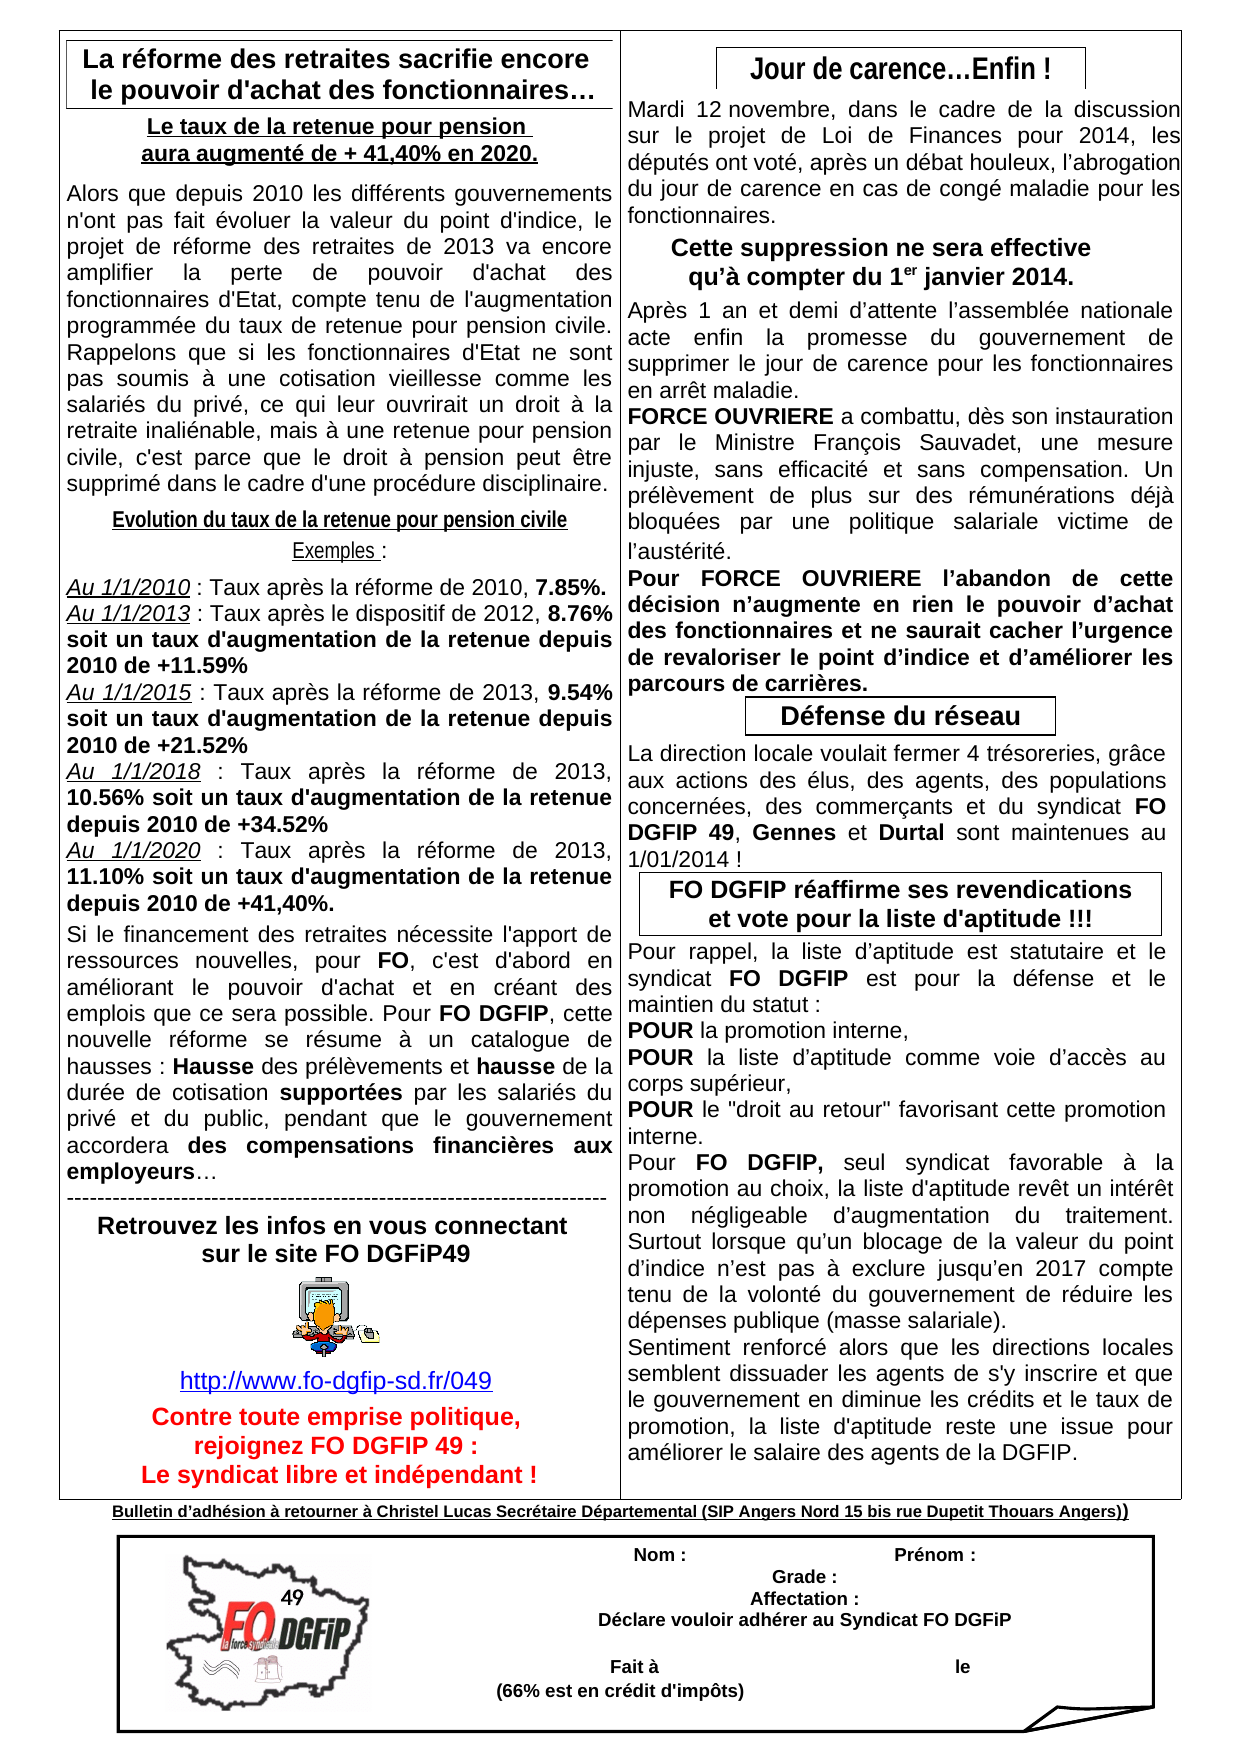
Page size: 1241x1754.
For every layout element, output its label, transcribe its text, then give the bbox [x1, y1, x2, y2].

table_cell [120, 1653, 163, 1680]
table_header [471, 1522, 1138, 1534]
table_cell [1127, 1653, 1138, 1680]
text Bulletin d’adhésion à retourner à Christel Lucas Secrétaire Départemental (SIP Angers Nord 15 bis rue Dupetit Thouars Angers)) [59, 1500, 1181, 1522]
table_cell Fait à [471, 1653, 798, 1680]
picture [165, 1554, 372, 1712]
table_header [120, 1538, 471, 1653]
text [120, 1680, 163, 1701]
table_cell le [798, 1653, 1127, 1680]
table_header Nom : Prénom : Grade : Affectation : Déclare vouloir adhérer au Syndicat FO DGFiP [471, 1538, 1138, 1653]
table_cell [102, 1653, 116, 1680]
table_header Jour de carence…Enfin ! Mardi 12 novembre, dans le cadre de la discussion sur le projet de Loi de Finances pour 2014, les députés ont voté, après un débat houleux, l’abrogation du jour de carence en cas de congé maladie pour les fonctionnaires. Cette suppression ne sera effective qu’à compter du 1er janvier 2014. Après 1 an et demi d’attente l’assemblée nationale acte enfin la promesse du gouvernement de supprimer le jour de carence pour les fonctionnaires en arrêt maladie. FORCE OUVRIERE a combattu, dès son instauration par le Ministre François Sauvadet, une mesure injuste, sans efficacité et sans compensation. Un prélèvement de plus sur des rémunérations déjà bloquées par une politique salariale victime de l’austérité. Pour FORCE OUVRIERE l’abandon de cette décision n’augmente en rien le pouvoir d’achat des fonctionnaires et ne saurait cacher l’urgence de revaloriser le point d’indice et d’améliorer les parcours de carrières. Défense du réseau La direction locale voulait fermer 4 trésoreries, grâce aux actions des élus, des agents, des populations concernées, des commerçants et du syndicat FO DGFIP 49, Gennes et Durtal sont maintenues au 1/01/2014 ! FO DGFIP réaffirme ses revendications et vote pour la liste d'aptitude !!! Pour rappel, la liste d’aptitude est statutaire et le syndicat FO DGFIP est pour la défense et le maintien du statut : POUR la promotion interne, POUR la liste d’aptitude comme voie d’accès au corps supérieur, POUR le "droit au retour" favorisant cette promotion interne. Pour FO DGFIP, seul syndicat favorable à la promotion au choix, la liste d'aptitude revêt un intérêt non négligeable d’augmentation du traitement. Surtout lorsque qu’un blocage de la valeur du point d’indice n’est pas à exclure jusqu’en 2017 compte tenu de la volonté du gouvernement de réduire les dépenses publique (masse salariale). Sentiment renforcé alors que les directions locales semblent dissuader les agents de s'y inscrire et que le gouvernement en diminue les crédits et le taux de promotion, la liste d'aptitude reste une issue pour améliorer le salaire des agents de la DGFIP. [621, 31, 1181, 1499]
table_header [102, 1522, 471, 1653]
table_header La réforme des retraites sacrifie encore le pouvoir d'achat des fonctionnaires… Le taux de la retenue pour pension aura augmenté de + 41,40% en 2020. Alors que depuis 2010 les différents gouvernements n'ont pas fait évoluer la valeur du point d'indice, le projet de réforme des retraites de 2013 va encore amplifier la perte de pouvoir d'achat des fonctionnaires d'Etat, compte tenu de l'augmentation programmée du taux de retenue pour pension civile. Rappelons que si les fonctionnaires d'Etat ne sont pas soumis à une cotisation vieillesse comme les salariés du privé, ce qui leur ouvrirait un droit à la retraite inaliénable, mais à une retenue pour pension civile, c'est parce que le droit à pension peut être supprimé dans le cadre d'une procédure disciplinaire. Evolution du taux de la retenue pour pension civile Exemples : Au 1/1/2010 : Taux après la réforme de 2010, 7.85%. Au 1/1/2013 : Taux après le dispositif de 2012, 8.76% soit un taux d'augmentation de la retenue depuis 2010 de +11.59% Au 1/1/2015 : Taux après la réforme de 2013, 9.54% soit un taux d'augmentation de la retenue depuis 2010 de +21.52% Au 1/1/2018 : Taux après la réforme de 2013, 10.56% soit un taux d'augmentation de la retenue depuis 2010 de +34.52% Au 1/1/2020 : Taux après la réforme de 2013, 11.10% soit un taux d'augmentation de la retenue depuis 2010 de +41,40%. Si le financement des retraites nécessite l'apport de ressources nouvelles, pour FO, c'est d'abord en améliorant le pouvoir d'achat et en créant des emplois que ce sera possible. Pour FO DGFIP, cette nouvelle réforme se résume à un catalogue de hausses : Hausse des prélèvements et hausse de la durée de cotisation supportées par les salariés du privé et du public, pendant que le gouvernement accordera des compensations financières aux employeurs… ----------------------------------------------------------------------- Retrouvez les infos en vous connectant sur le site FO DGFiP49 http://www.fo-dgfip-sd.fr/049 Contre toute emprise politique, rejoignez FO DGFIP 49 : Le syndicat libre et indépendant ! [60, 31, 620, 1499]
text (66% est en crédit d'impôts) [373, 1680, 1151, 1701]
picture [292, 1277, 380, 1357]
text [59, 1680, 116, 1701]
table_cell [373, 1653, 471, 1680]
